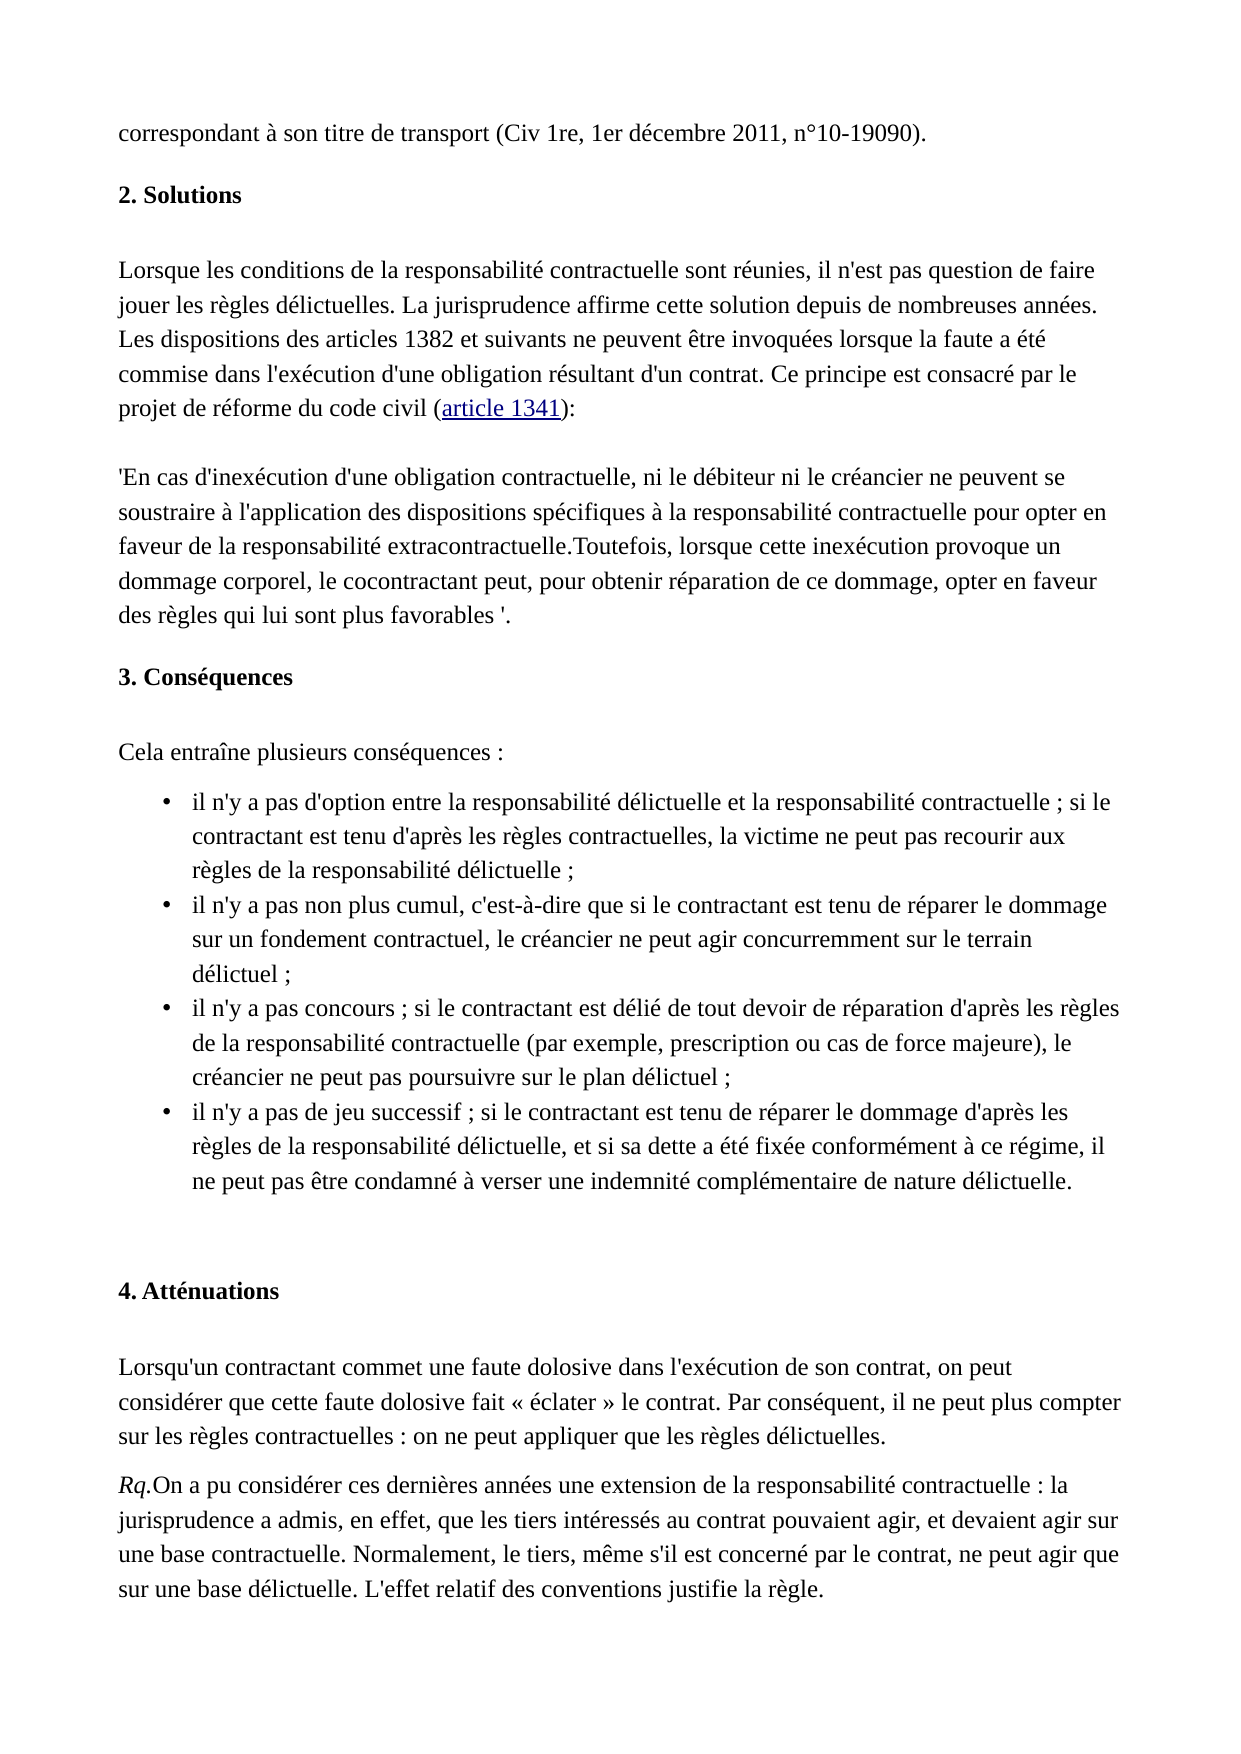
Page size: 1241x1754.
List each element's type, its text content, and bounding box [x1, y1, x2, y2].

text Lorsqu'un contractant commet une faute dolosive dans l'exécution de son contrat, on peut considérer que cette faute dolosive fait « éclater » le contrat. Par conséquent, il ne peut plus compter sur les règles contractuelles : on ne peut appliquer que les règles délictuelles. [118, 1318, 1122, 1450]
list il n'y a pas de jeu successif ; si le contractant est tenu de réparer le dommage d'après les règles de la responsabilité délictuelle, et si sa dette a été fixée conformément à ce régime, il ne peut pas être condamné à verser une indemnité complémentaire de nature délictuelle. [162, 1097, 1122, 1194]
subtitle 2. Solutions [118, 180, 1122, 208]
text Cela entraîne plusieurs conséquences : [118, 703, 1122, 766]
text correspondant à son titre de transport (Civ 1re, 1er décembre 2011, n°10-19090). [118, 118, 1122, 147]
subtitle 4. Atténuations [118, 1276, 1122, 1305]
list il n'y a pas concours ; si le contractant est délié de tout devoir de réparation d'après les règles de la responsabilité contractuelle (par exemple, prescription ou cas de force majeure), le créancier ne peut pas poursuivre sur le plan délictuel ; [162, 993, 1122, 1091]
list il n'y a pas d'option entre la responsabilité délictuelle et la responsabilité contractuelle ; si le contractant est tenu d'après les règles contractuelles, la victime ne peut pas recourir aux règles de la responsabilité délictuelle ; [162, 787, 1122, 884]
text Lorsque les conditions de la responsabilité contractuelle sont réunies, il n'est pas question de faire jouer les règles délictuelles. La jurisprudence affirme cette solution depuis de nombreuses années. Les dispositions des articles 1382 et suivants ne peuvent être invoquées lorsque la faute a été commise dans l'exécution d'une obligation résultant d'un contrat. Ce principe est consacré par le projet de réforme du code civil (article 1341): 'En cas d'inexécution d'une obligation contractuelle, ni le débiteur ni le créancier ne peuvent se soustraire à l'application des dispositions spécifiques à la responsabilité contractuelle pour opter en faveur de la responsabilité extracontractuelle.Toutefois, lorsque cette inexécution provoque un dommage corporel, le cocontractant peut, pour obtenir réparation de ce dommage, opter en faveur des règles qui lui sont plus favorables '. [118, 221, 1122, 629]
subtitle 3. Conséquences [118, 662, 1122, 691]
list il n'y a pas non plus cumul, c'est-à-dire que si le contractant est tenu de réparer le dommage sur un fondement contractuel, le créancier ne peut agir concurremment sur le terrain délictuel ; [162, 890, 1122, 988]
text Rq.On a pu considérer ces dernières années une extension de la responsabilité contractuelle : la jurisprudence a admis, en effet, que les tiers intéressés au contrat pouvaient agir, et devaient agir sur une base contractuelle. Normalement, le tiers, même s'il est concerné par le contrat, ne peut agir que sur une base délictuelle. L'effet relatif des conventions justifie la règle. [118, 1470, 1122, 1602]
